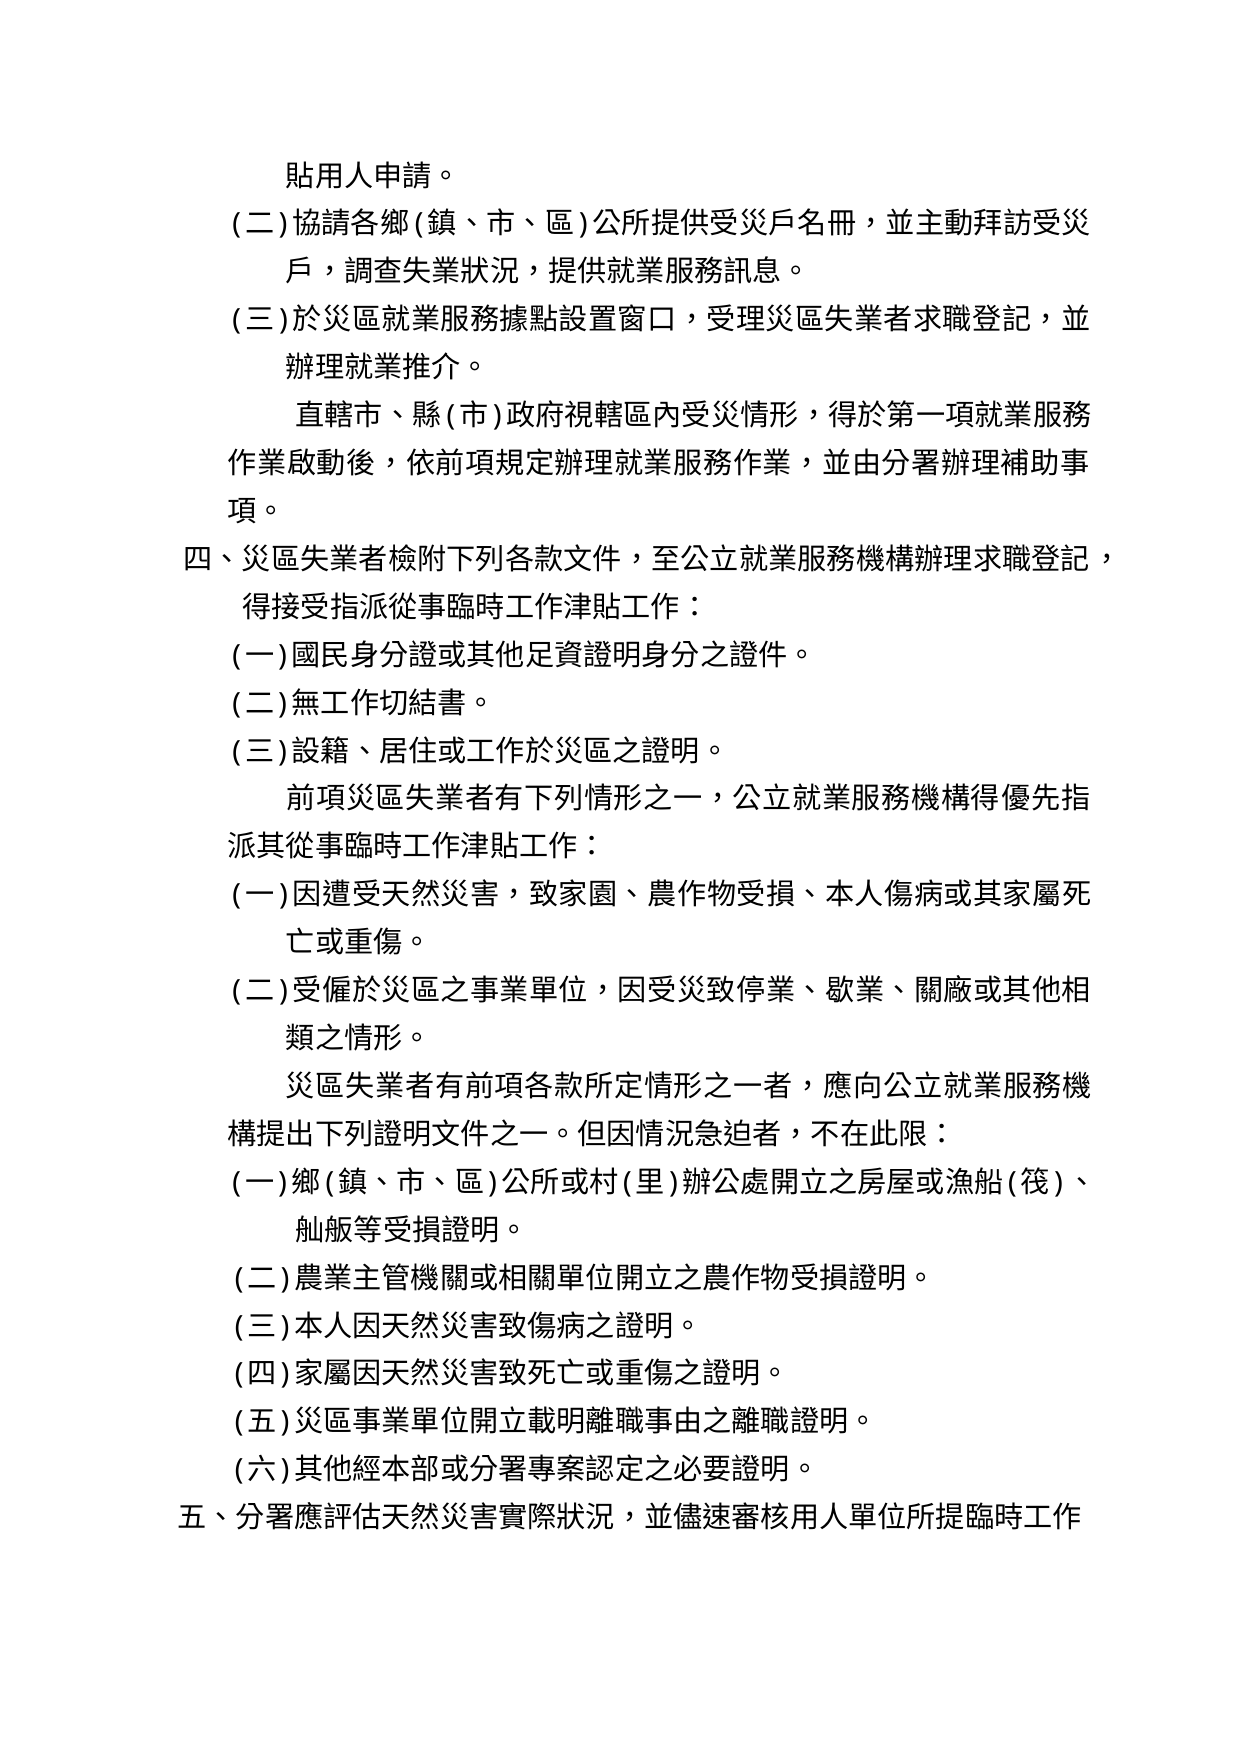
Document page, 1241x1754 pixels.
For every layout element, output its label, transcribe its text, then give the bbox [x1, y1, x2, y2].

text 舢舨等受損證明。 [225, 1202, 1092, 1250]
text (二)無工作切結書。 [227, 675, 1092, 723]
text (六)其他經本部或分署專案認定之必要證明。 [177, 1441, 1092, 1489]
text (一)鄉(鎮、市、區)公所或村(里)辦公處開立之房屋或漁船(筏)、 [227, 1154, 1092, 1202]
text (三)於災區就業服務據點設置窗口，受理災區失業者求職登記，並辦理就業推介。 [227, 291, 1092, 387]
text 災區失業者有前項各款所定情形之一者，應向公立就業服務機構提出下列證明文件之一。但因情況急迫者，不在此限： [227, 1058, 1092, 1154]
text (三)設籍、居住或工作於災區之證明。 [227, 723, 1092, 771]
text (二)受僱於災區之事業單位，因受災致停業、歇業、關廠或其他相類之情形。 [227, 962, 1092, 1058]
text (四)家屬因天然災害致死亡或重傷之證明。 [177, 1346, 1092, 1393]
text (一)因遭受天然災害，致家園、農作物受損、本人傷病或其家屬死亡或重傷。 [227, 866, 1092, 962]
text (一)就業服務作業啟動後四十八小時內，應洽其轄區各鄉(鎮、市、區)公所確定有必須緊急搶救、搶修之災害狀況，並有重建家園人力需求及就業協助之必要時，輔導用人單位提出臨時工作津貼用人申請。 [227, 148, 1092, 196]
text 五、分署應評估天然災害實際狀況，並儘速審核用人單位所提臨時工作 [177, 1489, 1092, 1537]
text 前項災區失業者有下列情形之一，公立就業服務機構得優先指派其從事臨時工作津貼工作： [227, 771, 1092, 866]
text 直轄市、縣(市)政府視轄區內受災情形，得於第一項就業服務作業啟動後，依前項規定辦理就業服務作業，並由分署辦理補助事項。 [227, 387, 1092, 531]
text (二)農業主管機關或相關單位開立之農作物受損證明。 [177, 1250, 1092, 1298]
text (三)本人因天然災害致傷病之證明。 [177, 1298, 1092, 1346]
text 四、災區失業者檢附下列各款文件，至公立就業服務機構辦理求職登記，得接受指派從事臨時工作津貼工作： [183, 531, 1092, 627]
text (一)國民身分證或其他足資證明身分之證件。 [227, 627, 1092, 675]
text (二)協請各鄉(鎮、市、區)公所提供受災戶名冊，並主動拜訪受災戶，調查失業狀況，提供就業服務訊息。 [227, 196, 1092, 291]
text (五)災區事業單位開立載明離職事由之離職證明。 [177, 1393, 1092, 1441]
